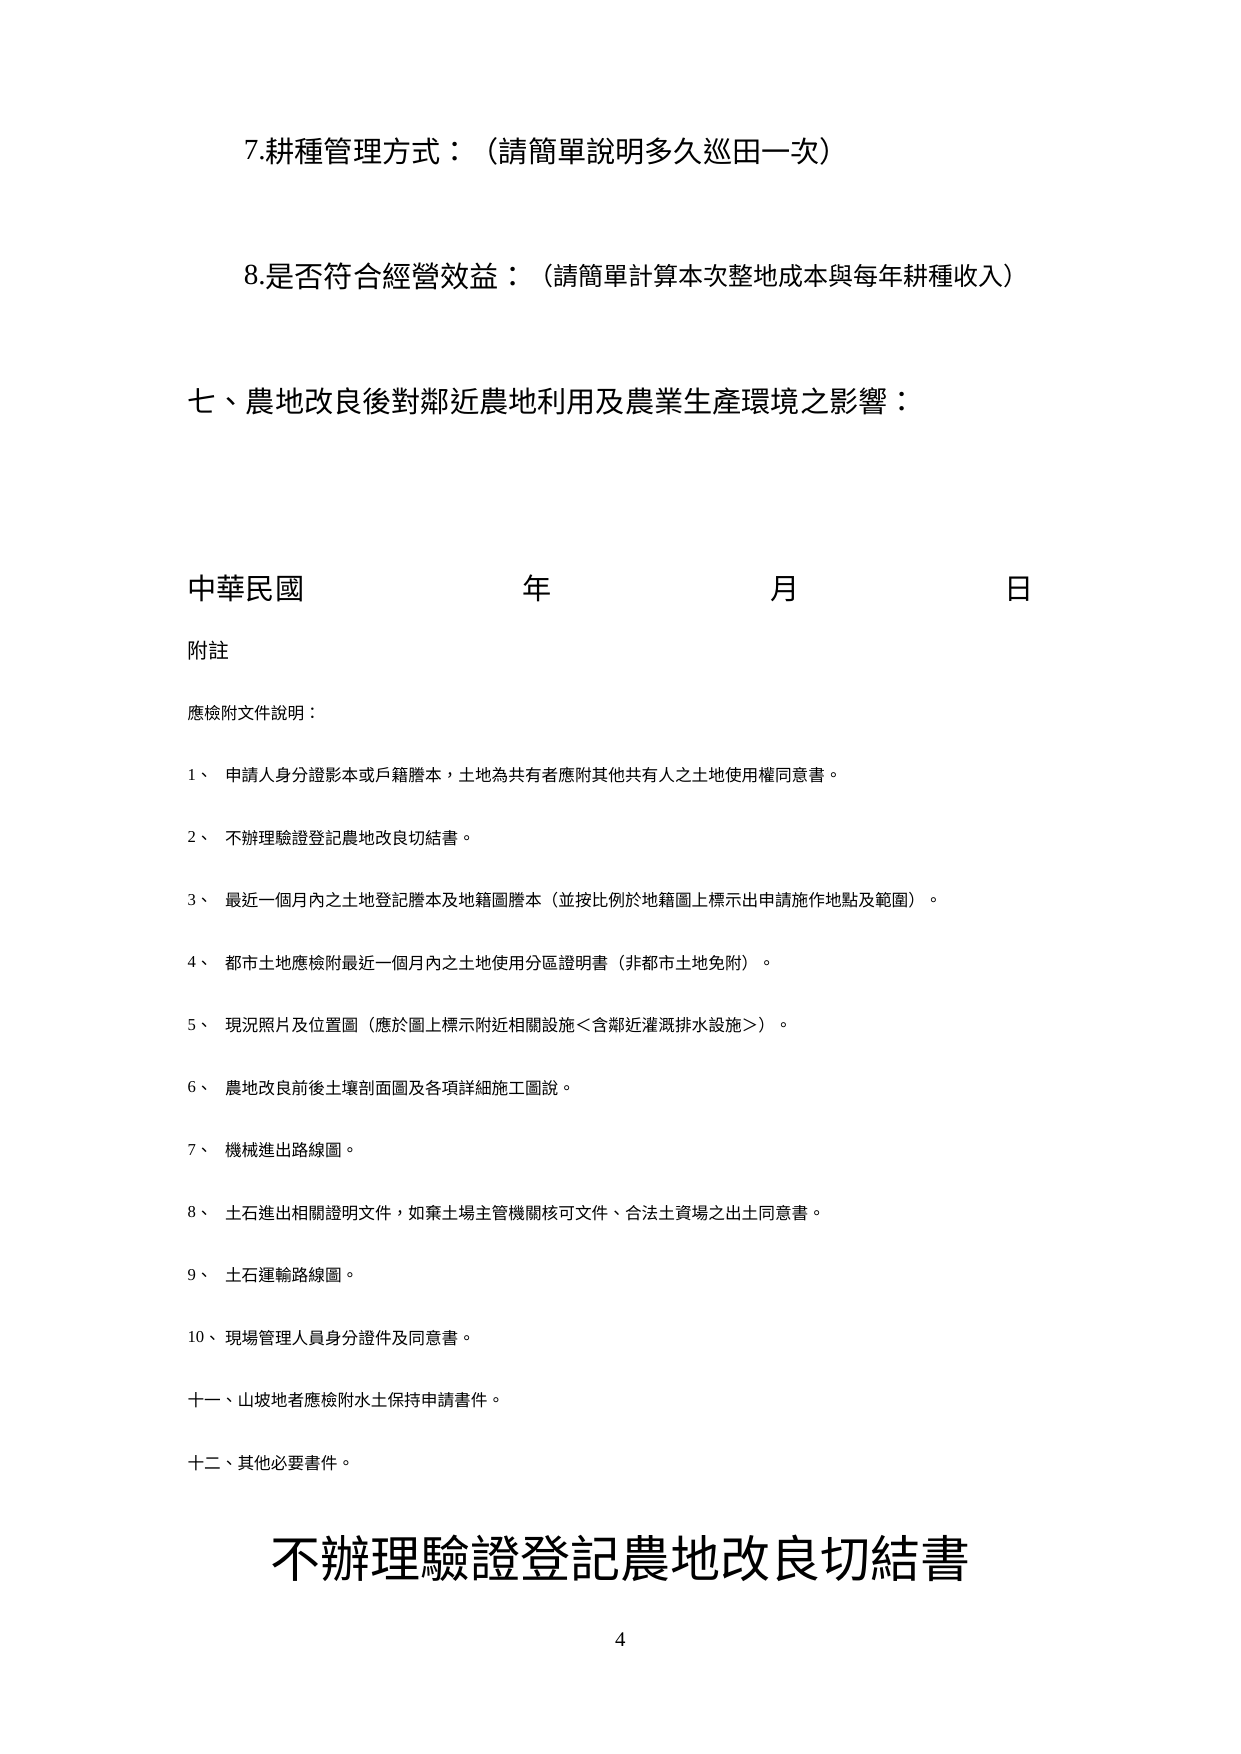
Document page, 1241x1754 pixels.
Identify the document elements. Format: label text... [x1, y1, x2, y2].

list 現況照片及位置圖（應於圖上標示附近相關設施＜含鄰近灌溉排水設施＞）。 [187, 983, 1053, 1045]
text 應檢附文件說明： [187, 670, 1053, 733]
text 十二、其他必要書件。 [187, 1420, 1053, 1483]
list 都市土地應檢附最近一個月內之土地使用分區證明書（非都市土地免附）。 [187, 920, 1053, 983]
text 附註 [187, 608, 1053, 670]
list 農地改良前後土壤剖面圖及各項詳細施工圖說。 [187, 1045, 1053, 1108]
list 不辦理驗證登記農地改良切結書。 [187, 795, 1053, 858]
text 不辦理驗證登記農地改良切結書 [187, 1483, 1053, 1608]
text 中華民國 年 月 日 [187, 545, 1053, 608]
list 土石進出相關證明文件，如棄土場主管機關核可文件、合法土資場之出土同意書。 [187, 1170, 1053, 1233]
list 土石運輸路線圖。 [187, 1233, 1053, 1295]
text 七、農地改良後對鄰近農地利用及農業生產環境之影響： [187, 358, 1053, 420]
text 7.耕種管理方式：（請簡單說明多久巡田一次） [243, 108, 1053, 170]
list 最近一個月內之土地登記謄本及地籍圖謄本（並按比例於地籍圖上標示出申請施作地點及範圍）。 [187, 858, 1053, 920]
list 現場管理人員身分證件及同意書。 [187, 1295, 1053, 1358]
list 申請人身分證影本或戶籍謄本，土地為共有者應附其他共有人之土地使用權同意書。 [187, 733, 1053, 795]
text 8.是否符合經營效益：（請簡單計算本次整地成本與每年耕種收入） [243, 233, 1053, 295]
list 機械進出路線圖。 [187, 1108, 1053, 1170]
text 十一、山坡地者應檢附水土保持申請書件。 [187, 1358, 1053, 1420]
